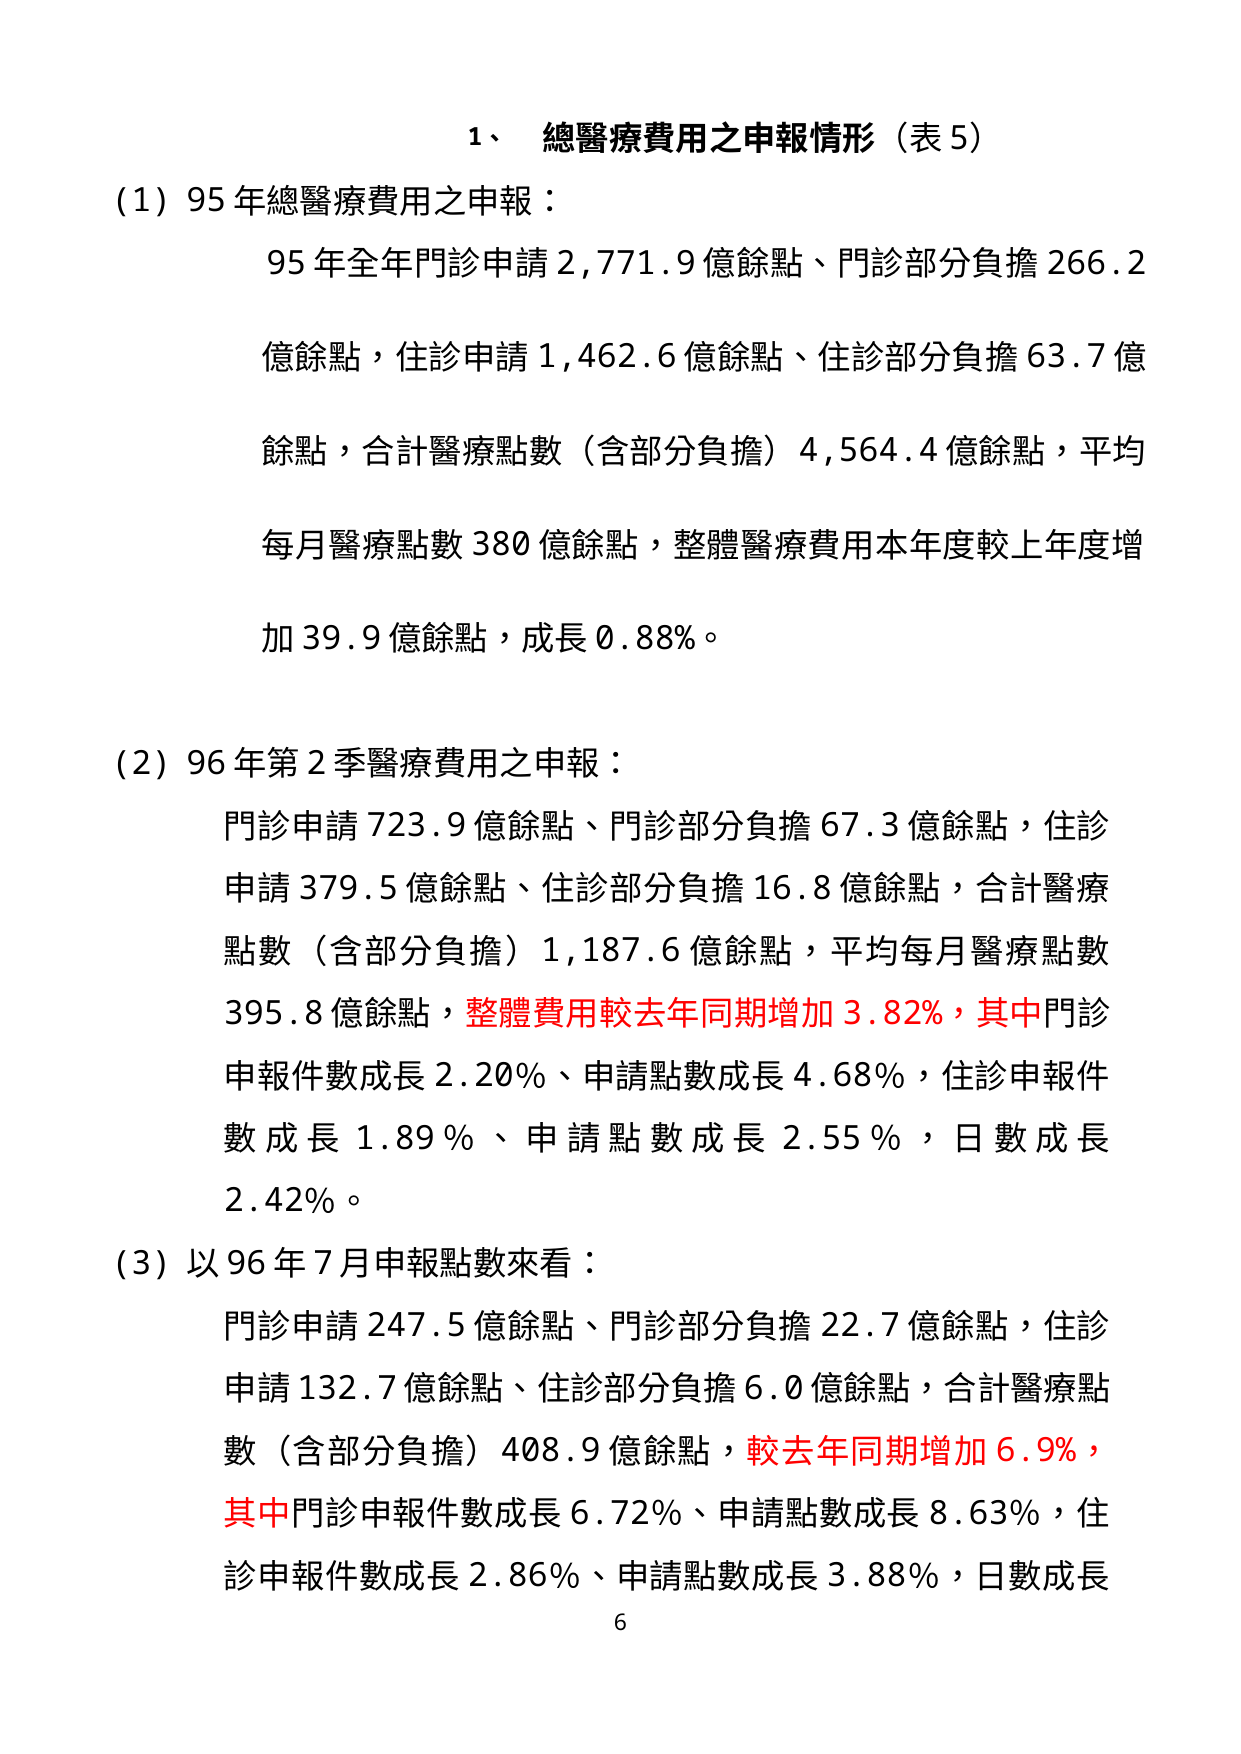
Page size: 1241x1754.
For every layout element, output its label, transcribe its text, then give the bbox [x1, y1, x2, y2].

list 總醫療費用之申報情形（表5） [467, 94, 1110, 157]
list 以96年7月申報點數來看： [111, 1219, 1110, 1282]
list 96年第2季醫療費用之申報： [111, 719, 1110, 782]
text 門診申請723.9億餘點、門診部分負擔67.3億餘點，住診申請379.5億餘點、住診部分負擔16.8億餘點，合計醫療點數（含部分負擔）1,187.6億餘點，平均每月醫療點數395.8億餘點，整體費用較去年同期增加3.82%，其中門診申報件數成長2.20％、申請點數成長4.68％，住診申報件數成長1.89％、申請點數成長2.55％，日數成長2.42％。 [223, 782, 1110, 1219]
text 95年全年門診申請2,771.9億餘點、門診部分負擔266.2億餘點，住診申請1,462.6億餘點、住診部分負擔63.7億餘點，合計醫療點數（含部分負擔）4,564.4億餘點，平均每月醫療點數380億餘點，整體醫療費用本年度較上年度增加39.9億餘點，成長0.88%。 [261, 219, 1146, 657]
list 95年總醫療費用之申報： [111, 157, 1110, 219]
text 門診申請247.5億餘點、門診部分負擔22.7億餘點，住診申請132.7億餘點、住診部分負擔6.0億餘點，合計醫療點數（含部分負擔）408.9億餘點，較去年同期增加6.9%，其中門診申報件數成長6.72％、申請點數成長8.63％，住診申報件數成長2.86％、申請點數成長3.88％，日數成長 [223, 1282, 1110, 1594]
